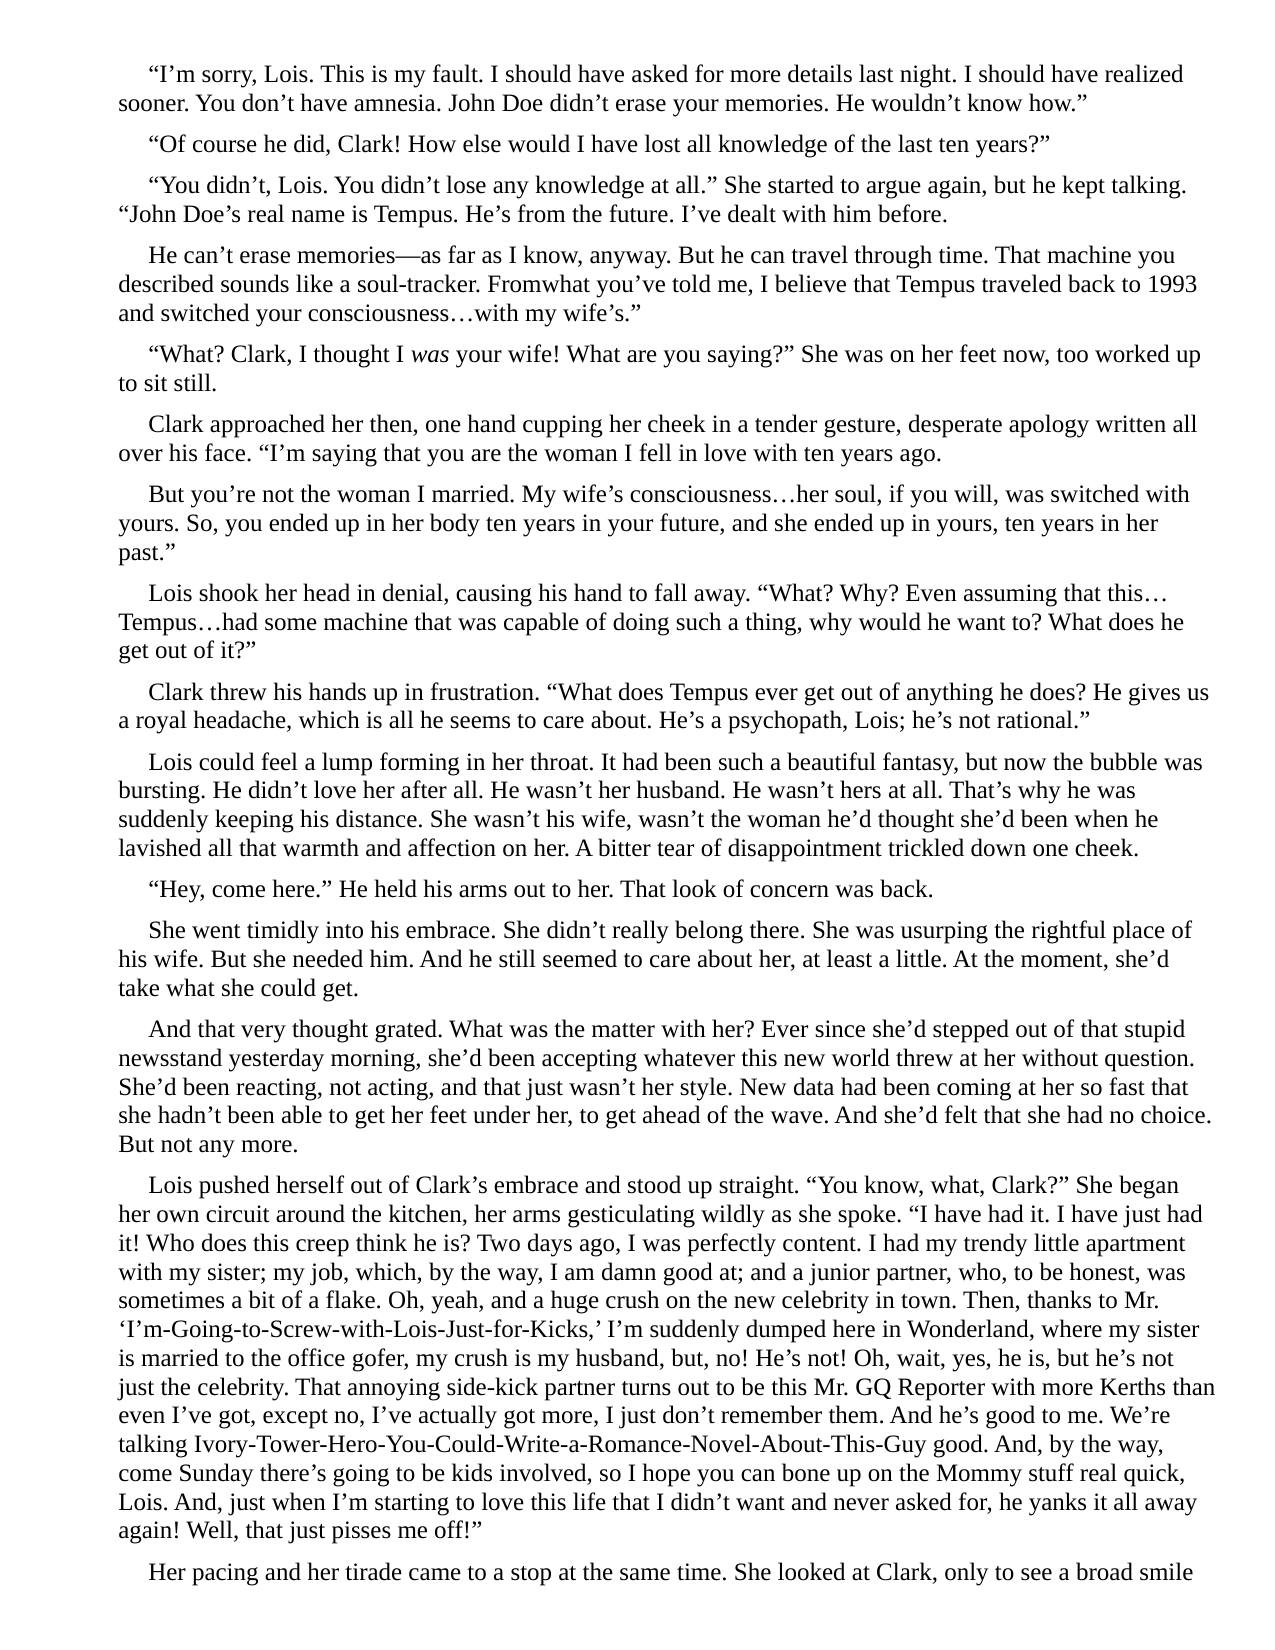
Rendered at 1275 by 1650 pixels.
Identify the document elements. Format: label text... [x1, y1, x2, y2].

text “You didn’t, Lois. You didn’t lose any knowledge at all.” She started to argue again, but he kept talking. “John Doe’s real name is Tempus. He’s from the future. I’ve dealt with him before. [118, 170, 1216, 228]
text Lois pushed herself out of Clark’s embrace and stood up straight. “You know, what, Clark?” She began her own circuit around the kitchen, her arms gesticulating wildly as she spoke. “I have had it. I have just had it! Who does this creep think he is? Two days ago, I was perfectly content. I had my trendy little apartment with my sister; my job, which, by the way, I am damn good at; and a junior partner, who, to be honest, was sometimes a bit of a flake. Oh, yeah, and a huge crush on the new celebrity in town. Then, thanks to Mr. ‘I’m-Going-to-Screw-with-Lois-Just-for-Kicks,’ I’m suddenly dumped here in Wonderland, where my sister is married to the office gofer, my crush is my husband, but, no! He’s not! Oh, wait, yes, he is, but he’s not just the celebrity. That annoying side-kick partner turns out to be this Mr. GQ Reporter with more Kerths than even I’ve got, except no, I’ve actually got more, I just don’t remember them. And he’s good to me. We’re talking Ivory-Tower-Hero-You-Could-Write-a-Romance-Novel-About-This-Guy good. And, by the way, come Sunday there’s going to be kids involved, so I hope you can bone up on the Mommy stuff real quick, Lois. And, just when I’m starting to love this life that I didn’t want and never asked for, he yanks it all away again! Well, that just pisses me off!” [118, 1170, 1216, 1544]
text Her pacing and her tirade came to a stop at the same time. She looked at Clark, only to see a broad smile [118, 1557, 1216, 1585]
text Lois shook her head in denial, causing his hand to fall away. “What? Why? Even assuming that this…Tempus…had some machine that was capable of doing such a thing, why would he want to? What does he get out of it?” [118, 578, 1216, 664]
text But you’re not the woman I married. My wife’s consciousness…her soul, if you will, was switched with yours. So, you ended up in her body ten years in your future, and she ended up in yours, ten years in her past.” [118, 479, 1216, 565]
text And that very thought grated. What was the matter with her? Ever since she’d stepped out of that stupid newsstand yesterday morning, she’d been accepting whatever this new world threw at her without question. She’d been reacting, not acting, and that just wasn’t her style. New data had been coming at her so fast that she hadn’t been able to get her feet under her, to get ahead of the wave. And she’d felt that she had no choice. But not any more. [118, 1014, 1216, 1158]
text “Hey, come here.” He held his arms out to her. That look of concern was back. [118, 874, 1216, 903]
text Clark threw his hands up in frustration. “What does Tempus ever get out of anything he does? He gives us a royal headache, which is all he seems to care about. He’s a psychopath, Lois; he’s not rational.” [118, 677, 1216, 734]
text “Of course he did, Clark! How else would I have lost all knowledge of the last ten years?” [118, 129, 1216, 158]
text He can’t erase memories—as far as I know, anyway. But he can travel through time. That machine you described sounds like a soul-tracker. Fromwhat you’ve told me, I believe that Tempus traveled back to 1993 and switched your consciousness…with my wife’s.” [118, 240, 1216, 327]
text “What? Clark, I thought I was your wife! What are you saying?” She was on her feet now, too worked up to sit still. [118, 339, 1216, 397]
text “I’m sorry, Lois. This is my fault. I should have asked for more details last night. I should have realized sooner. You don’t have amnesia. John Doe didn’t erase your memories. He wouldn’t know how.” [118, 59, 1216, 117]
text She went timidly into his embrace. She didn’t really belong there. She was usurping the rightful place of his wife. But she needed him. And he still seemed to care about her, at least a little. At the moment, she’d take what she could get. [118, 915, 1216, 1002]
text Lois could feel a lump forming in her throat. It had been such a beautiful fantasy, but now the bubble was bursting. He didn’t love her after all. He wasn’t her husband. He wasn’t hers at all. That’s why he was suddenly keeping his distance. She wasn’t his wife, wasn’t the woman he’d thought she’d been when he lavished all that warmth and affection on her. A bitter tear of disappointment trickled down one cheek. [118, 747, 1216, 862]
text Clark approached her then, one hand cupping her cheek in a tender gesture, desperate apology written all over his face. “I’m saying that you are the woman I fell in love with ten years ago. [118, 409, 1216, 467]
